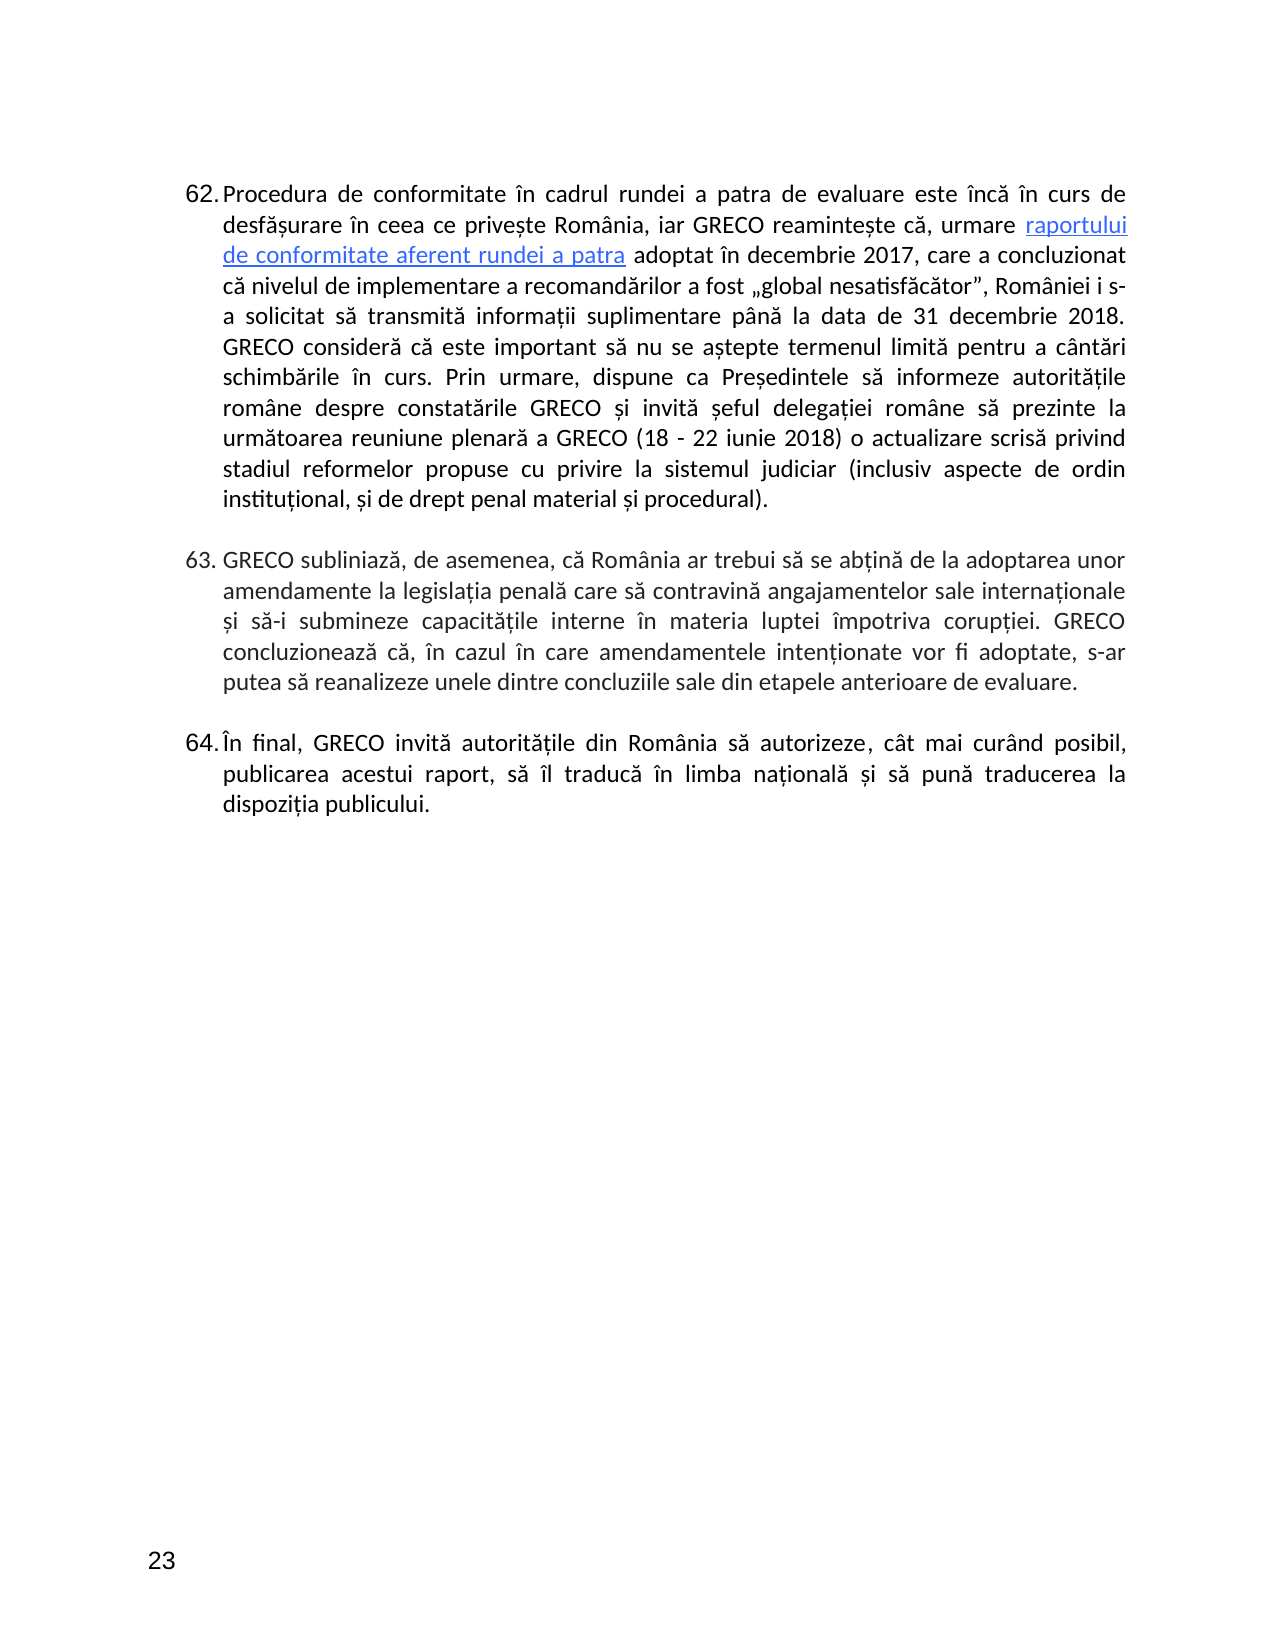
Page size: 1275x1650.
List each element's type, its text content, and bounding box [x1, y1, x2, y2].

list Procedura de conformitate în cadrul rundei a patra de evaluare este încă în curs de desfășurare în ceea ce privește România, iar GRECO reamintește că, urmare raportului de conformitate aferent rundei a patra adoptat în decembrie 2017, care a concluzionat că nivelul de implementare a recomandărilor a fost „global nesatisfăcător”, României i s-a solicitat să transmită informații suplimentare până la data de 31 decembrie 2018. GRECO consideră că este important să nu se aștepte termenul limită pentru a cântări schimbările în curs. Prin urmare, dispune ca Președintele să informeze autoritățile române despre constatările GRECO și invită șeful delegației române să prezinte la următoarea reuniune plenară a GRECO (18 - 22 iunie 2018) o actualizare scrisă privind stadiul reformelor propuse cu privire la sistemul judiciar (inclusiv aspecte de ordin instituțional, și de drept penal material și procedural). [185, 178, 1127, 514]
list GRECO subliniază, de asemenea, că România ar trebui să se abțină de la adoptarea unor amendamente la legislația penală care să contravină angajamentelor sale internaționale și să-i submineze capacitățile interne în materia luptei împotriva corupției. GRECO concluzionează că, în cazul în care amendamentele intenționate vor fi adoptate, s-ar putea să reanalizeze unele dintre concluziile sale din etapele anterioare de evaluare. [185, 544, 1127, 697]
list În final, GRECO invită autoritățile din România să autorizeze, cât mai curând posibil, publicarea acestui raport, să îl traducă în limba națională și să pună traducerea la dispoziția publicului. [185, 728, 1127, 819]
